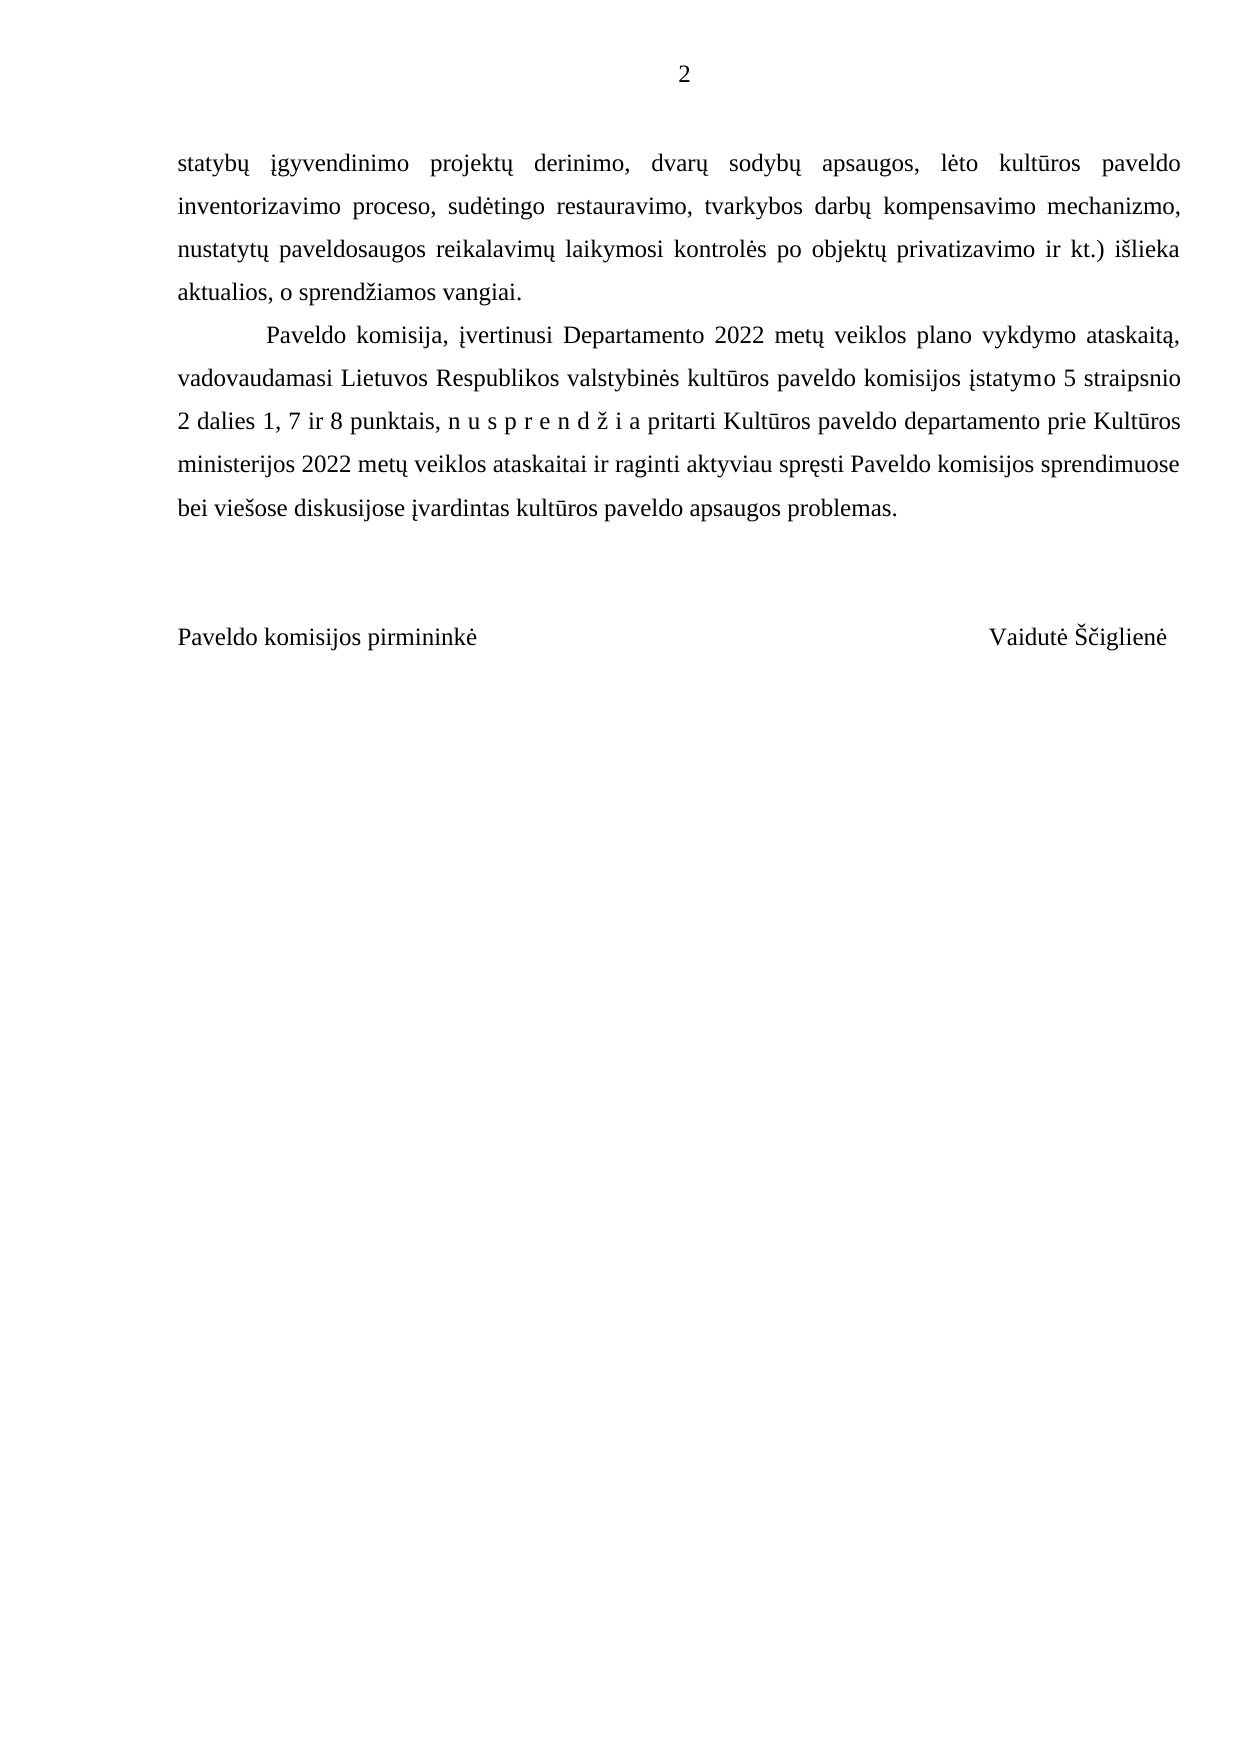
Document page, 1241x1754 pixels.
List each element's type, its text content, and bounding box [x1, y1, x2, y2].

text Paveldo komisija, įvertinusi Departamento 2022 metų veiklos plano vykdymo ataskaitą, vadovaudamasi Lietuvos Respublikos valstybinės kultūros paveldo komisijos įstatymo 5 straipsnio 2 dalies 1, 7 ir 8 punktais, n u s p r e n d ž i a pritarti Kultūros paveldo departamento prie Kultūros ministerijos 2022 metų veiklos ataskaitai ir raginti aktyviau spręsti Paveldo komisijos sprendimuose bei viešose diskusijose įvardintas kultūros paveldo apsaugos problemas. [177, 320, 1181, 521]
text statybų įgyvendinimo projektų derinimo, dvarų sodybų apsaugos, lėto kultūros paveldo inventorizavimo proceso, sudėtingo restauravimo, tvarkybos darbų kompensavimo mechanizmo, nustatytų paveldosaugos reikalavimų laikymosi kontrolės po objektų privatizavimo ir kt.) išlieka aktualios, o sprendžiamos vangiai. [177, 148, 1181, 306]
text Paveldo komisijos pirmininkė Vaidutė Ščiglienė [177, 622, 1181, 651]
